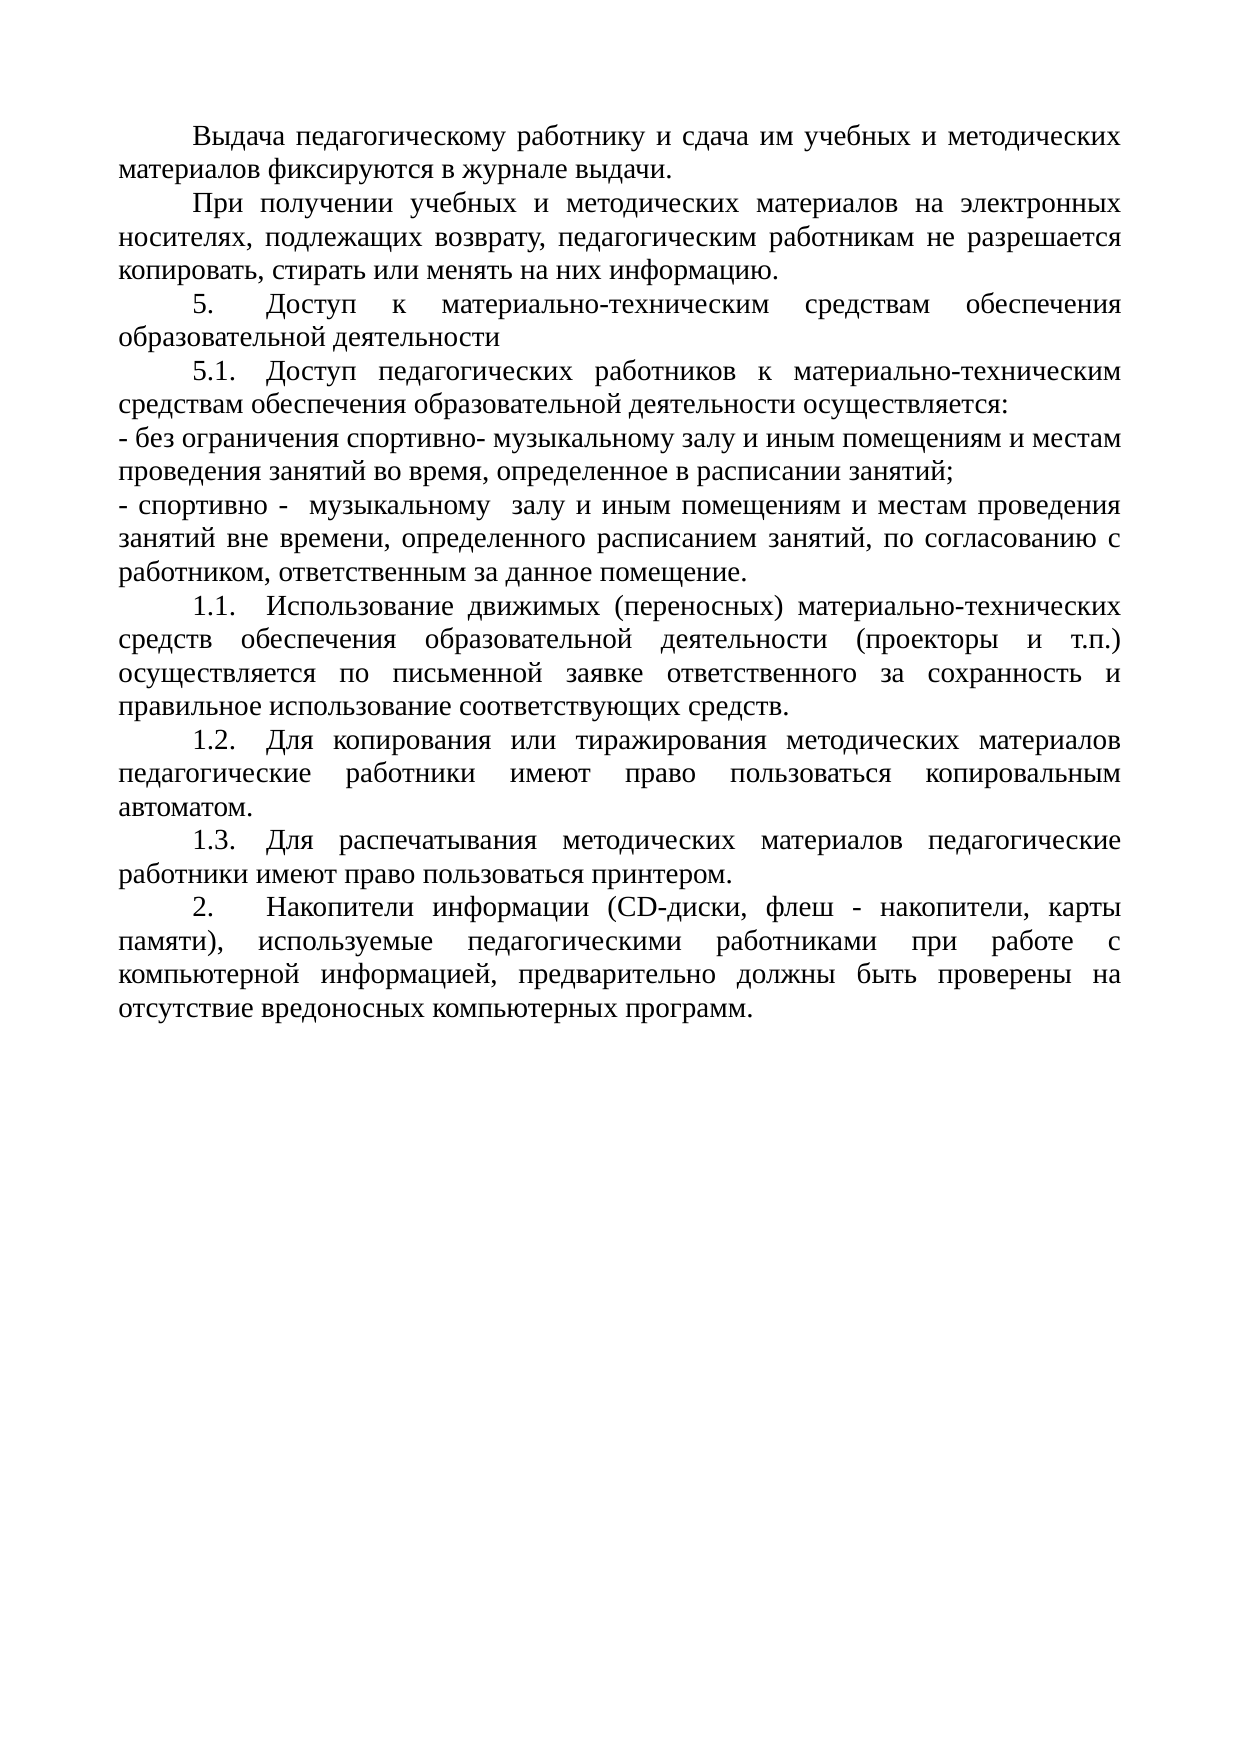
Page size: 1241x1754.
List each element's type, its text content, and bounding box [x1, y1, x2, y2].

list Использование движимых (переносных) материально-технических средств обеспечения образовательной деятельности (проекторы и т.п.) осуществляется по письменной заявке ответственного за сохранность и правильное использование соответствующих средств. [118, 588, 1122, 722]
text При получении учебных и методических материалов на электронных носителях, подлежащих возврату, педагогическим работникам не разрешается копировать, стирать или менять на них информацию. [118, 185, 1122, 286]
list Накопители информации (CD-диски, флеш - накопители, карты памяти), используемые педагогическими работниками при работе с компьютерной информацией, предварительно должны быть проверены на отсутствие вредоносных компьютерных программ. [118, 889, 1122, 1024]
list - без ограничения спортивно- музыкальному залу и иным помещениям и местам проведения занятий во время, определенное в расписании занятий; [73, 420, 1122, 487]
list - спортивно - музыкальному залу и иным помещениям и местам проведения занятий вне времени, определенного расписанием занятий, по согласованию с работником, ответственным за данное помещение. [73, 487, 1122, 588]
list Для распечатывания методических материалов педагогические работники имеют право пользоваться принтером. [118, 822, 1122, 889]
list Доступ к материально-техническим средствам обеспечения образовательной деятельности [118, 286, 1122, 353]
list Для копирования или тиражирования методических материалов педагогические работники имеют право пользоваться копировальным автоматом. [118, 722, 1122, 822]
text Выдача педагогическому работнику и сдача им учебных и методических материалов фиксируются в журнале выдачи. [118, 118, 1122, 185]
list Доступ педагогических работников к материально-техническим средствам обеспечения образовательной деятельности осуществляется: [118, 353, 1122, 420]
